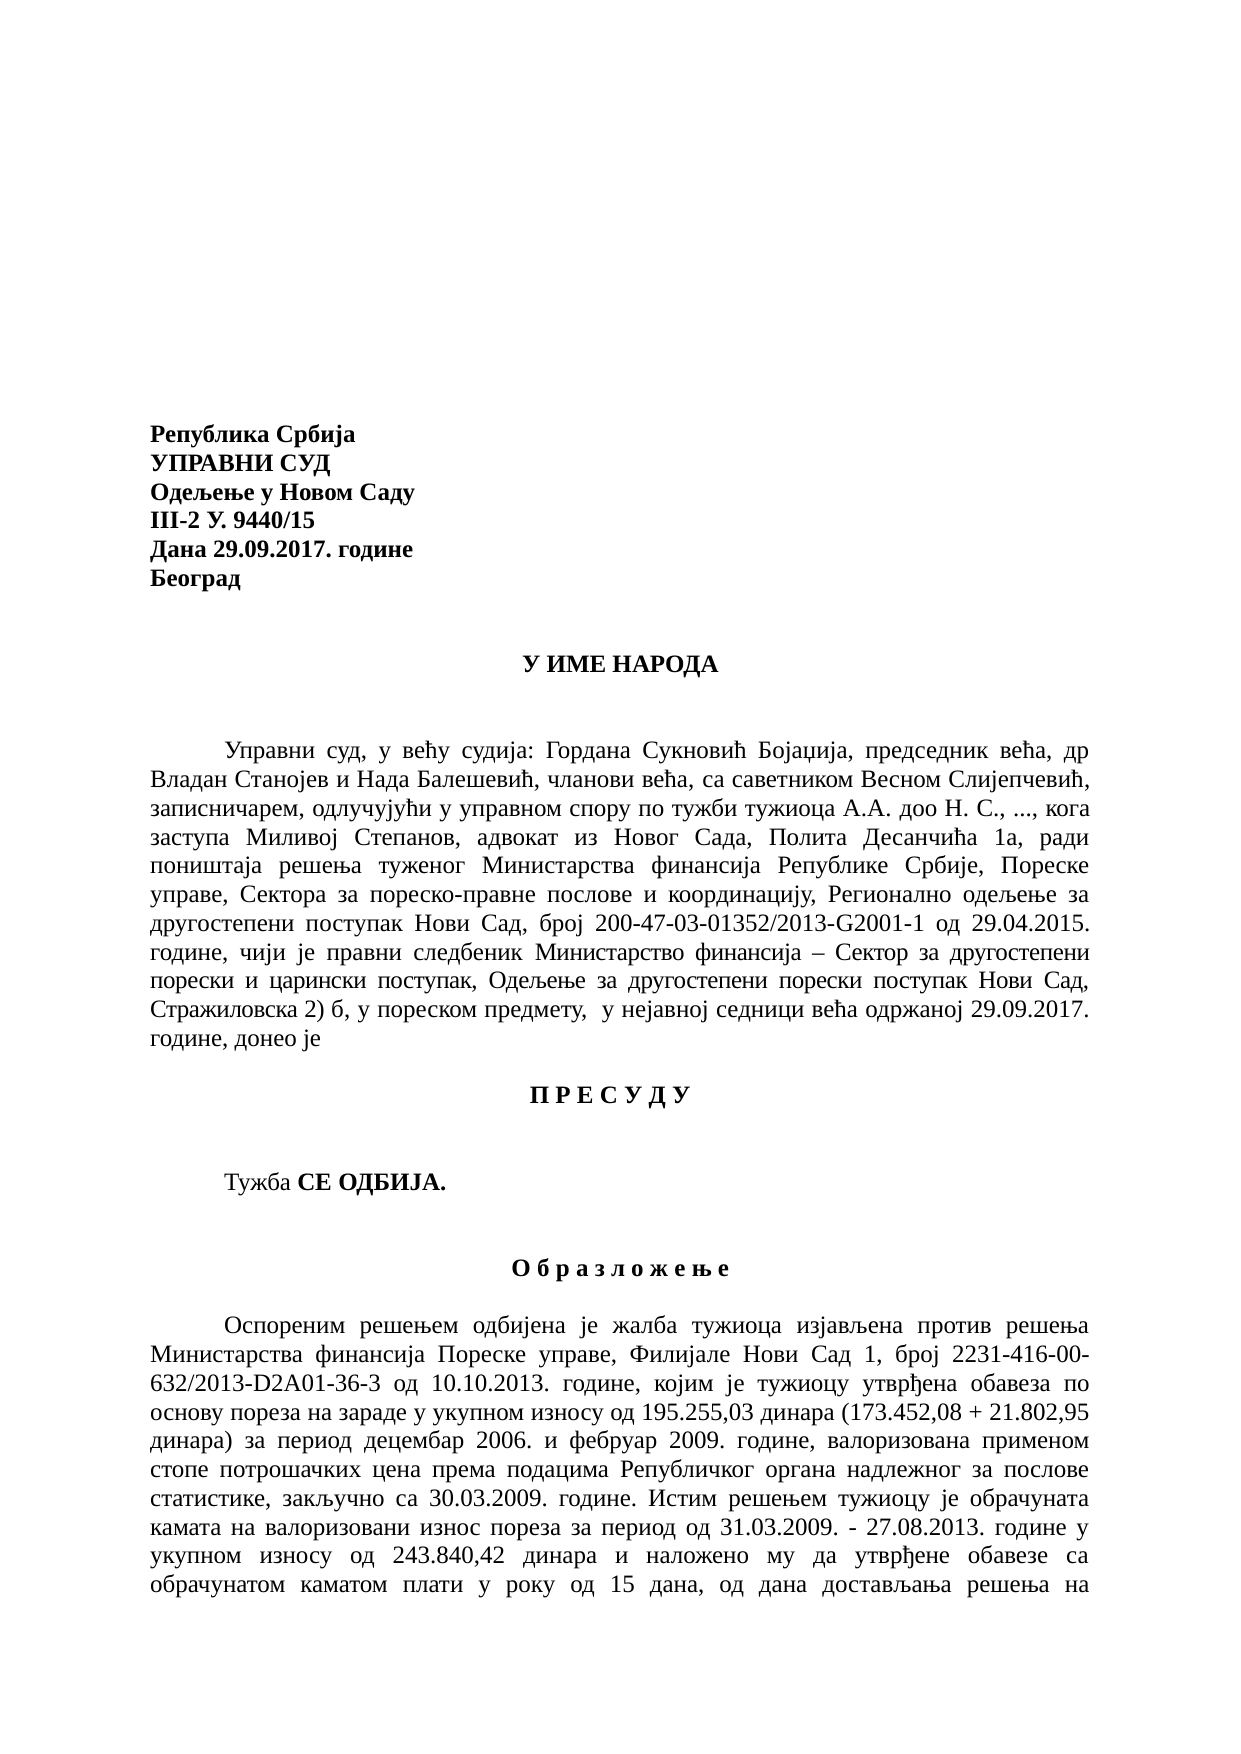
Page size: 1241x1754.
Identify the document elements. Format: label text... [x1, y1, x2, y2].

text О б р а з л о ж е њ е [150, 1253, 1090, 1282]
text Дана 29.09.2017. године [150, 534, 1090, 563]
text Оспореним решењем одбијена је жалба тужиоца изјављена против решења Министарства финансија Пореске управе, Филијале Нови Сад 1, број 2231-416-00-632/2013-D2A01-36-3 од 10.10.2013. године, којим је тужиоцу утврђена обавеза по основу пореза на зараде у укупном износу од 195.255,03 динара (173.452,08 + 21.802,95 динара) за период децембар 2006. и фебруар 2009. године, валоризована применом стопе потрошачких цена према подацима Републичког органа надлежног за послове статистике, закључно са 30.03.2009. године. Истим решењем тужиоцу је обрачуната камата на валоризовани износ пореза за период од 31.03.2009. - 27.08.2013. године у укупном износу од 243.840,42 динара и наложено му да утврђене обавезе са обрачунатом каматом плати у року од 15 дана, од дана достављања решења на [150, 1310, 1090, 1598]
text П Р Е С У Д У [150, 1080, 1090, 1109]
text III-2 У. 9440/15 [150, 505, 1090, 534]
text Одељење у Новом Саду [150, 477, 1090, 505]
text Управни суд, у већу судија: Гордана Сукновић Бојаџија, председник већа, др Владан Станојев и Нада Балешевић, чланови већа, са саветником Весном Слијепчевић, записничарем, одлучујући у управном спору по тужби тужиоца A.A. доо Н. С., ..., кога заступа Миливој Степанов, адвокат из Новог Сада, Полита Десанчића 1а, ради поништаја решења туженог Министарства финансија Републике Србије, Пореске управе, Сектора за пореско-правне послове и координацију, Регионално одељење за другостепени поступак Нови Сад, број 200-47-03-01352/2013-G2001-1 од 29.04.2015. године, чији је правни следбеник Министарство финансија – Сектор за другостепени порески и царински поступак, Одељење за другостепени порeски поступак Нови Сад, Стражиловска 2) б, у пореском предмету, у нејавној седници већа одржаној 29.09.2017. године, донео је [150, 735, 1090, 1052]
text Република Србија [150, 419, 1090, 448]
text Београд [150, 563, 1090, 592]
text Тужба СЕ ОДБИЈА. [150, 1167, 1090, 1195]
text УПРАВНИ СУД [150, 448, 1090, 477]
text У ИМЕ НАРОДА [150, 649, 1090, 678]
